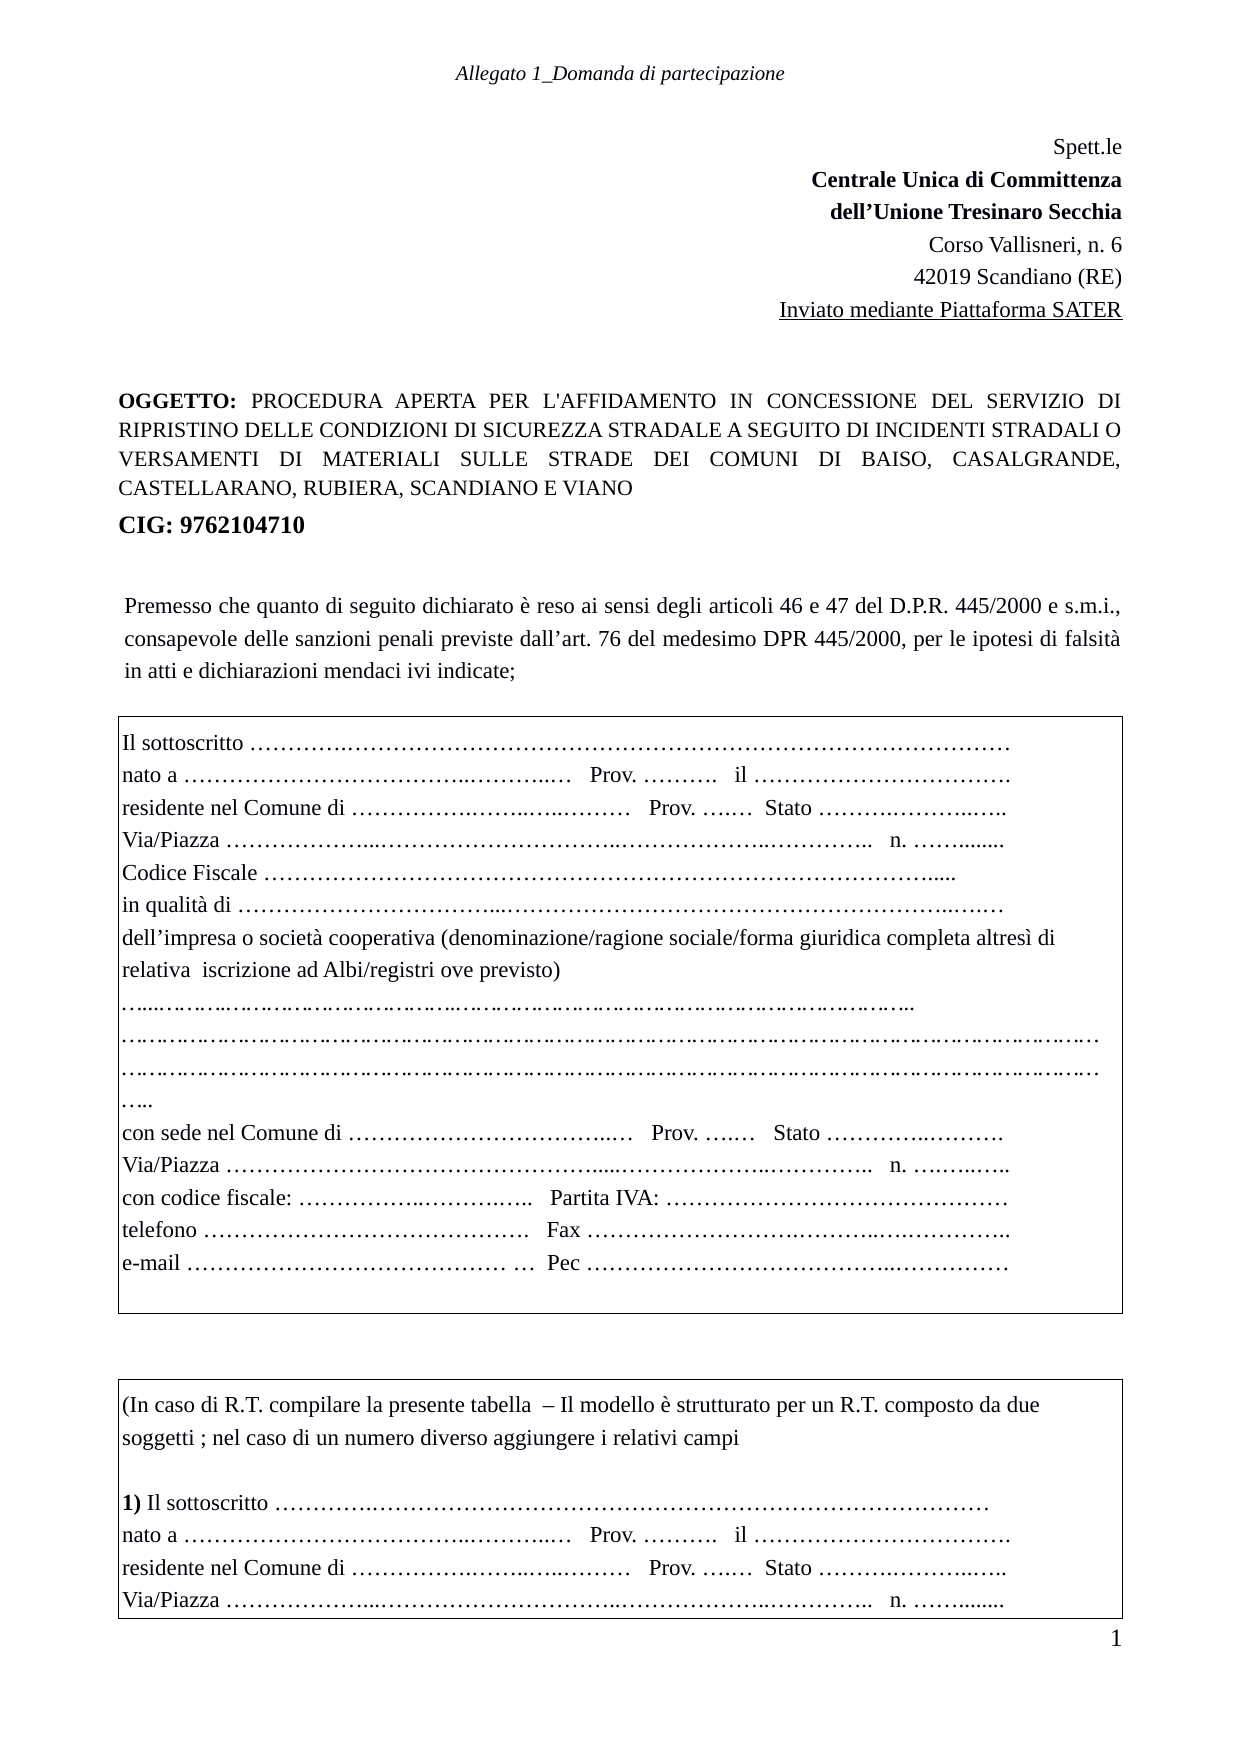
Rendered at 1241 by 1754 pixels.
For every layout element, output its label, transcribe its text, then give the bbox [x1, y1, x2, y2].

table_header Il sottoscritto ………….…………………………………………………………………………… nato a ………………………………..………..… Prov. ………. il ……………………………. residente nel Comune di …………….……..…..……… Prov. ….… Stato ……….………..….. Via/Piazza ………………...…………………………..………………..………….. n. ……........ Codice Fiscale ……………………………………………………………………………..... in qualità di ……………………………...…………………………………………………..….… dell’impresa o società cooperativa (denominazione/ragione sociale/forma giuridica completa altresì di relativa iscrizione ad Albi/registri ove previsto) …...……….…………………………….…………………………………………………………..………………………………………………………………………………………………………………………………………………………………………………………………………………………………………………………………….. con sede nel Comune di ……………………………..… Prov. ….… Stato …………..………. Via/Piazza ………………………………………….....………………..………….. n. ….…..….. con codice fiscale: ……………..……….….. Partita IVA: ……………………………………… telefono ……………………………………. Fax ……………………….………..….………….. e-mail …………………………………… … Pec …………………………………..…………… [119, 717, 1122, 1313]
text OGGETTO: procedura aperta per l'affidamento in concessione del servizio di ripristino delle condizioni di sicurezza stradale a seguito di incidenti stradali o versamenti di materiali sulle strade dei comuni di baiso, casalgrande, castellarano, rubiera, scandiano e viano [118, 388, 1122, 500]
table_header (In caso di R.T. compilare la presente tabella – Il modello è strutturato per un R.T. composto da due soggetti ; nel caso di un numero diverso aggiungere i relativi campi 1) Il sottoscritto ………….……………………………………………………………………… nato a ………………………………..………..… Prov. ………. il ……………………………. residente nel Comune di …………….……..…..……… Prov. ….… Stato ……….………..….. Via/Piazza ………………...…………………………..………………..………….. n. ……........ [119, 1380, 1122, 1618]
text 42019 Scandiano (RE) [118, 257, 1122, 290]
text Inviato mediante Piattaforma SATER [156, 290, 1122, 322]
text dell’Unione Tresinaro Secchia [118, 192, 1122, 225]
text Spett.le [118, 127, 1122, 160]
text Centrale Unica di Committenza [118, 160, 1122, 192]
text CIG: 9762104710 [118, 503, 1122, 539]
text Premesso che quanto di seguito dichiarato è reso ai sensi degli articoli 46 e 47 del D.P.R. 445/2000 e s.m.i., consapevole delle sanzioni penali previste dall’art. 76 del medesimo DPR 445/2000, per le ipotesi di falsità in atti e dichiarazioni mendaci ivi indicate; [124, 586, 1122, 684]
text Corso Vallisneri, n. 6 [118, 225, 1122, 257]
